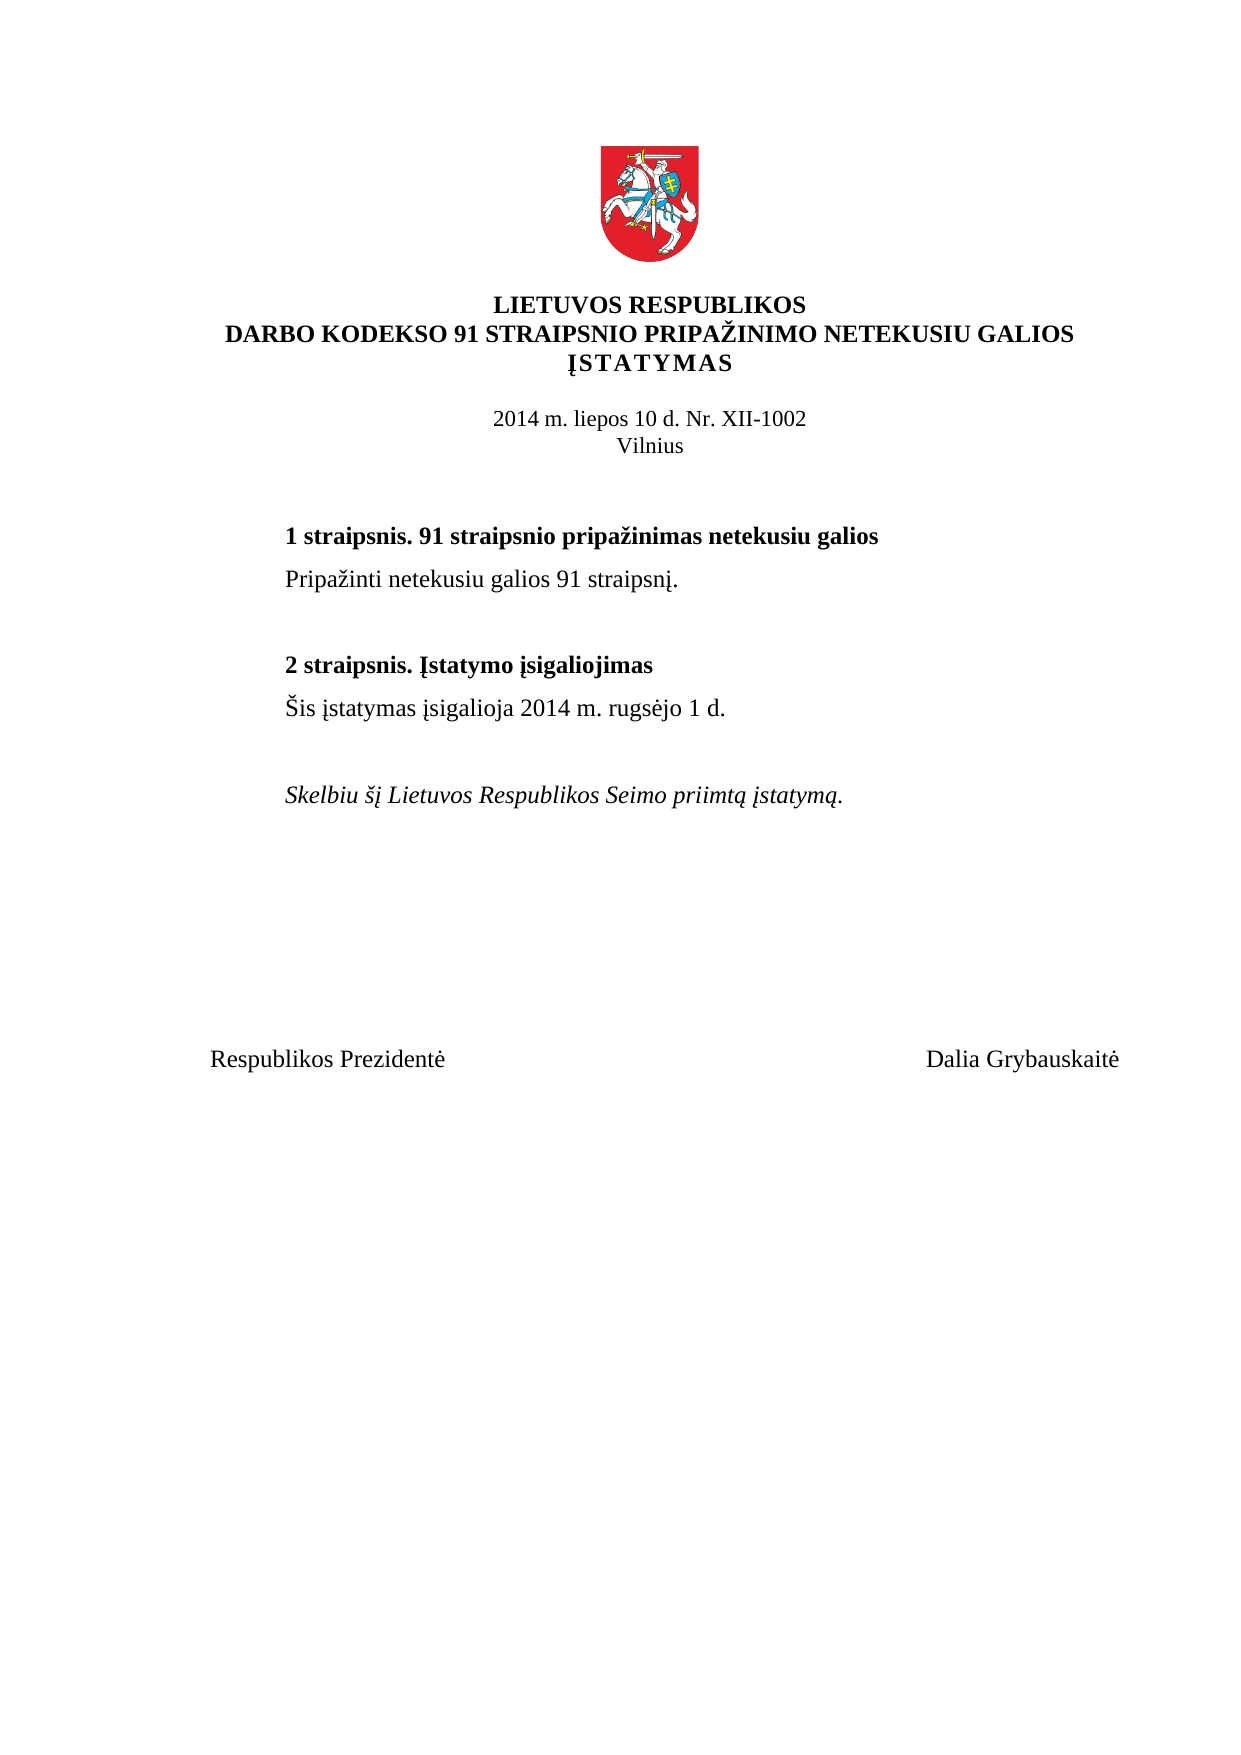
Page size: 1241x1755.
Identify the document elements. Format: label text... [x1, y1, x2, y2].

text 2 straipsnis. Įstatymo įsigaliojimas [210, 650, 1120, 679]
text Šis įstatymas įsigalioja 2014 m. rugsėjo 1 d. [210, 693, 1120, 722]
text Respublikos Prezidentė Dalia Grybauskaitė [210, 1044, 1120, 1072]
text 1 straipsnis. 91 straipsnio pripažinimas netekusiu galios [210, 521, 1120, 550]
text LIETUVOS RESPUBLIKOS [177, 290, 1122, 319]
text Pripažinti netekusiu galios 91 straipsnį. [210, 564, 1120, 593]
text DARBO KODEKSO 91 STRAIPSNIO PRIPAŽINIMO NETEKUSIU GALIOS [177, 319, 1122, 348]
text ĮSTATYMAS [177, 348, 1122, 377]
text 2014 m. liepos 10 d. Nr. XII-1002 Vilnius [177, 405, 1122, 458]
text Skelbiu šį Lietuvos Respublikos Seimo priimtą įstatymą. [210, 780, 1120, 808]
